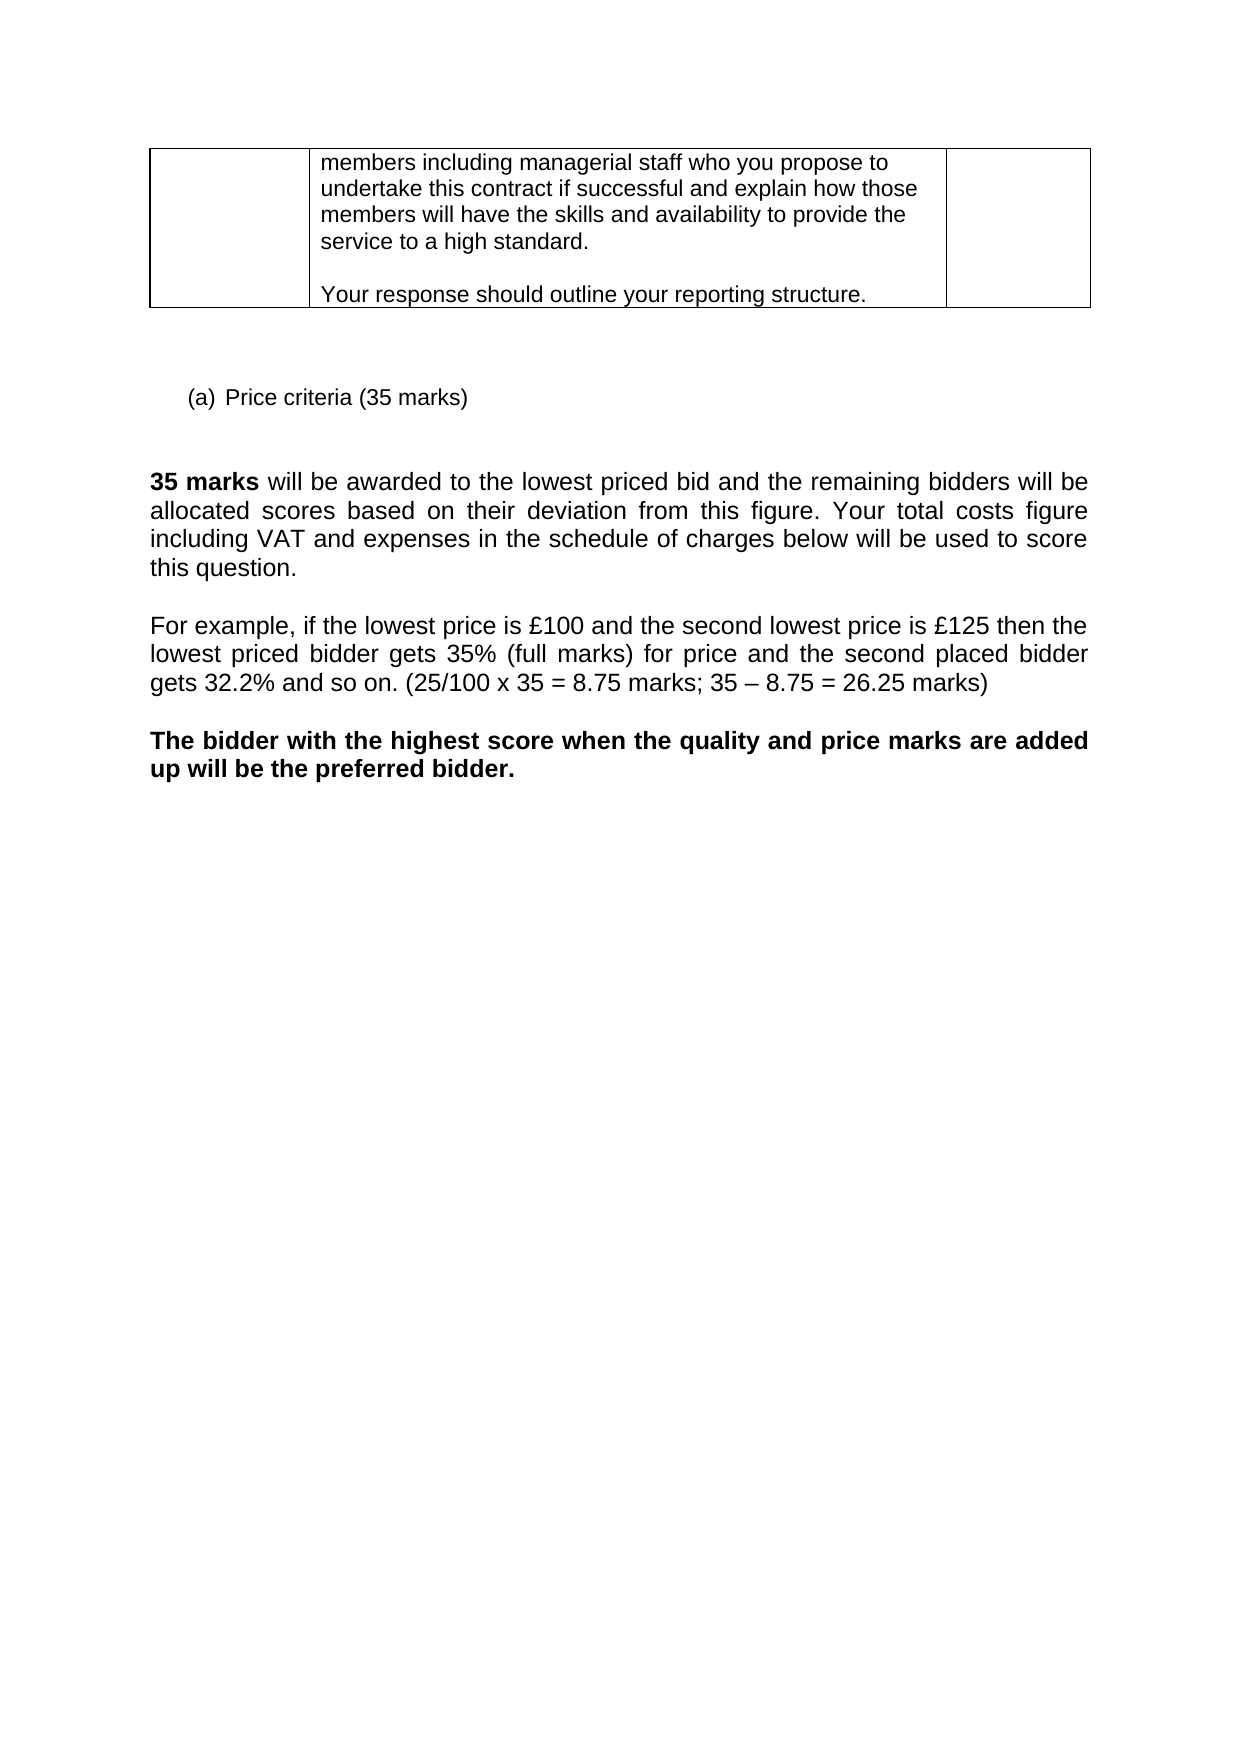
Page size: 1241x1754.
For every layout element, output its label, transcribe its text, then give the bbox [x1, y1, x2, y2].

table_cell [947, 149, 1090, 307]
table_cell members including managerial staff who you propose to undertake this contract if successful and explain how those members will have the skills and availability to provide the service to a high standard. Your response should outline your reporting structure. [310, 149, 946, 307]
list Price criteria (35 marks) [187, 384, 1090, 411]
text 35 marks will be awarded to the lowest priced bid and the remaining bidders will be allocated scores based on their deviation from this figure. Your total costs figure including VAT and expenses in the schedule of charges below will be used to score this question. [150, 467, 1090, 582]
text The bidder with the highest score when the quality and price marks are added up will be the preferred bidder. [150, 726, 1090, 783]
text For example, if the lowest price is £100 and the second lowest price is £125 then the lowest priced bidder gets 35% (full marks) for price and the second placed bidder gets 32.2% and so on. (25/100 x 35 = 8.75 marks; 35 – 8.75 = 26.25 marks) [150, 611, 1090, 697]
table_cell [151, 149, 309, 307]
